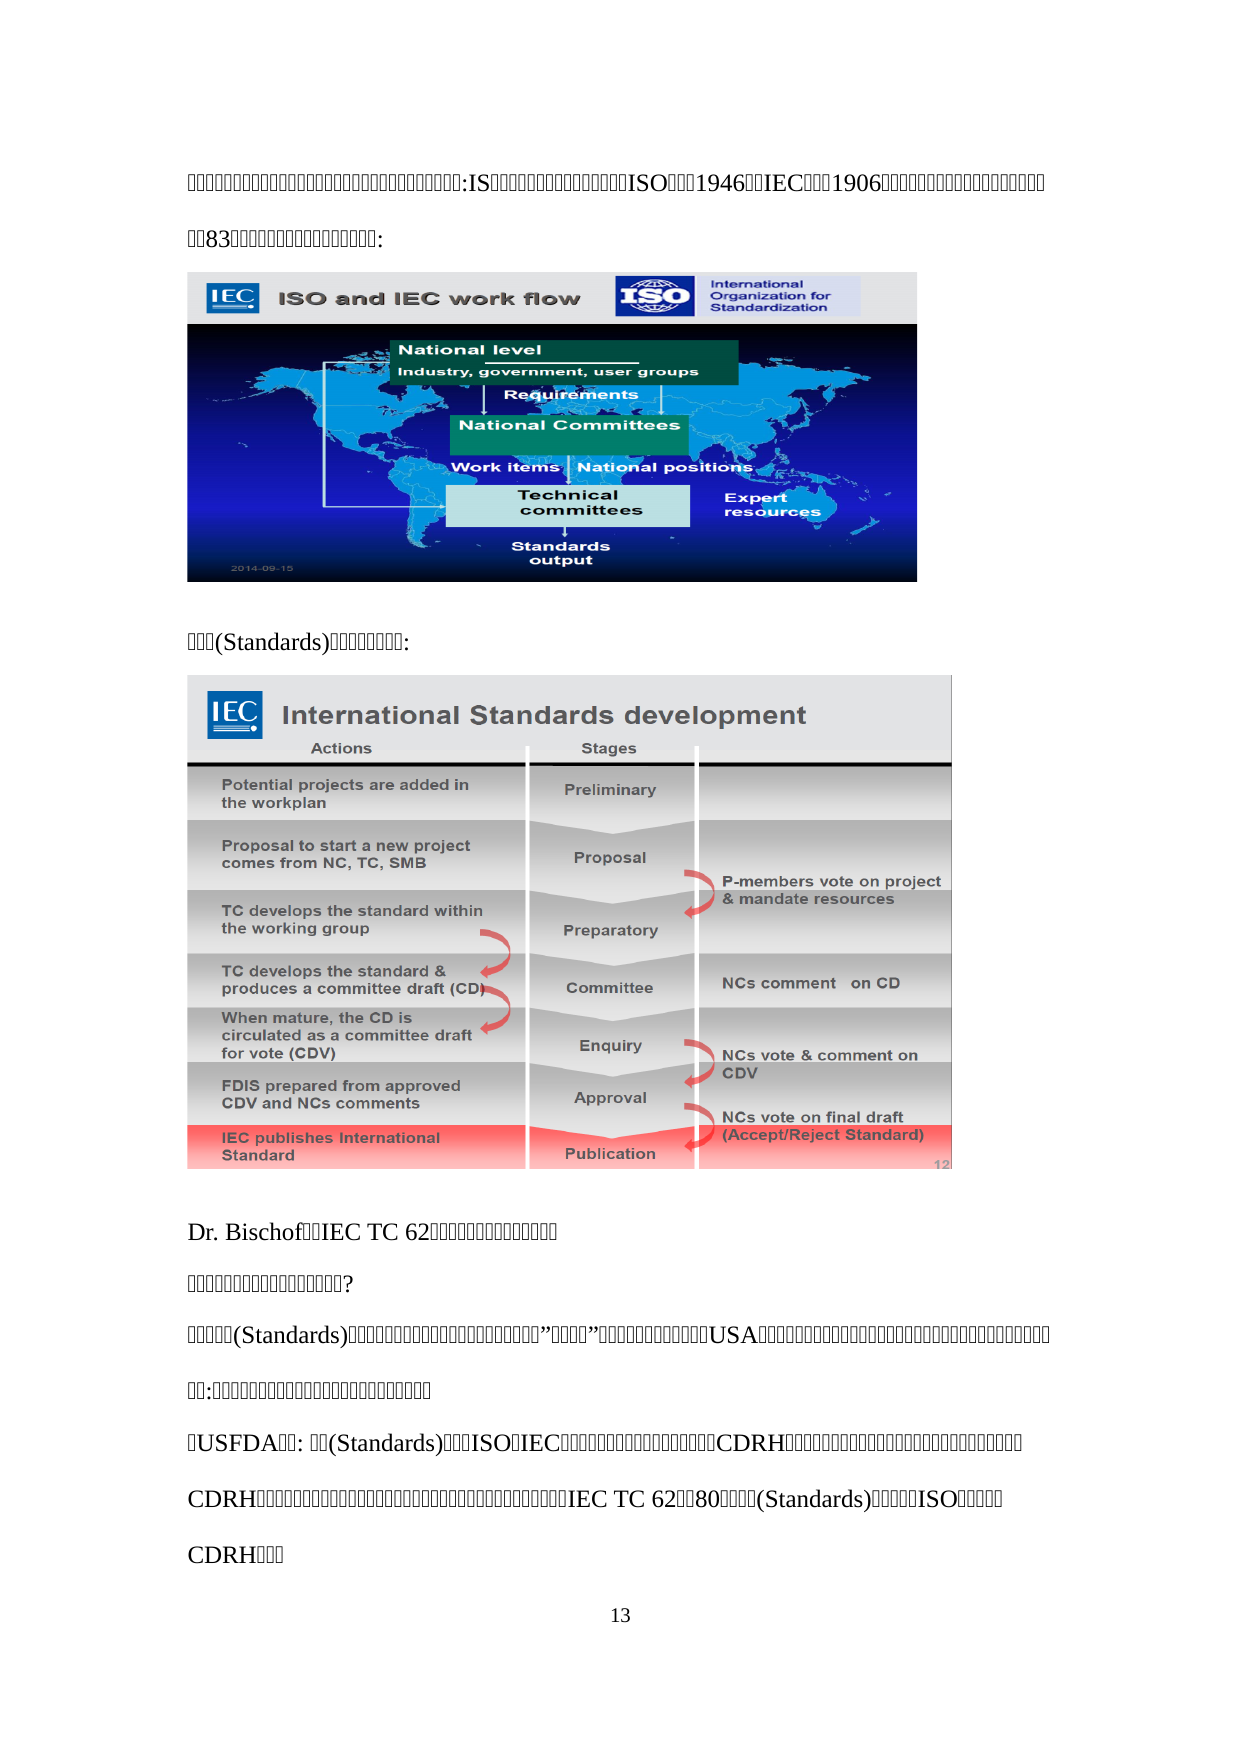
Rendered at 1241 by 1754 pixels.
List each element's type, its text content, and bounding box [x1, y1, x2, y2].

text 至於國際標準在法規及管理上有何作用? [187, 1265, 1053, 1302]
picture [187, 675, 952, 1169]
picture [187, 272, 918, 582]
text 首先，標準(Standards)代表產品核准當時的科技。在歐盟，新的方法中”推定符合”某些標準，是可以適用的。USA會認可國際標準。在中國，國際標準有可能會被公布成中國標準。在某些國家:例如日本、澳洲、加拿大等，是可以使用國際標準的。 [187, 1316, 1053, 1410]
text Dr. Bischof並以IEC TC 62為例，說明委員會的組織架構。 [187, 1214, 1053, 1251]
text 以USFDA為例: 標準(Standards)是透過ISO、IEC以及國際專家所制定出來的，且須經過CDRH的專家審核後，經過程序予以認可，一經認可後將會發布在CDRH的網站上，廠商即可依據法規引用標準，證明其符合性申請上市前許可。目前IEC TC 62已有80幾個標準(Standards)，以及許多ISO的標準已被CDRH認可。 [187, 1424, 1053, 1574]
text 其標準(Standards)制定流程則如下圖: [187, 623, 1053, 661]
text 可以讓病患以負擔的起的價格，獲得全球新的醫療科技的資源。病患:IS保障使用全球醫療器材的安全性。ISO創建於1946年，IEC創建於1906年，是由會員國自主性組成的協會。目前已有83個會員國。組成架構及流程大致如下: [187, 164, 1053, 258]
